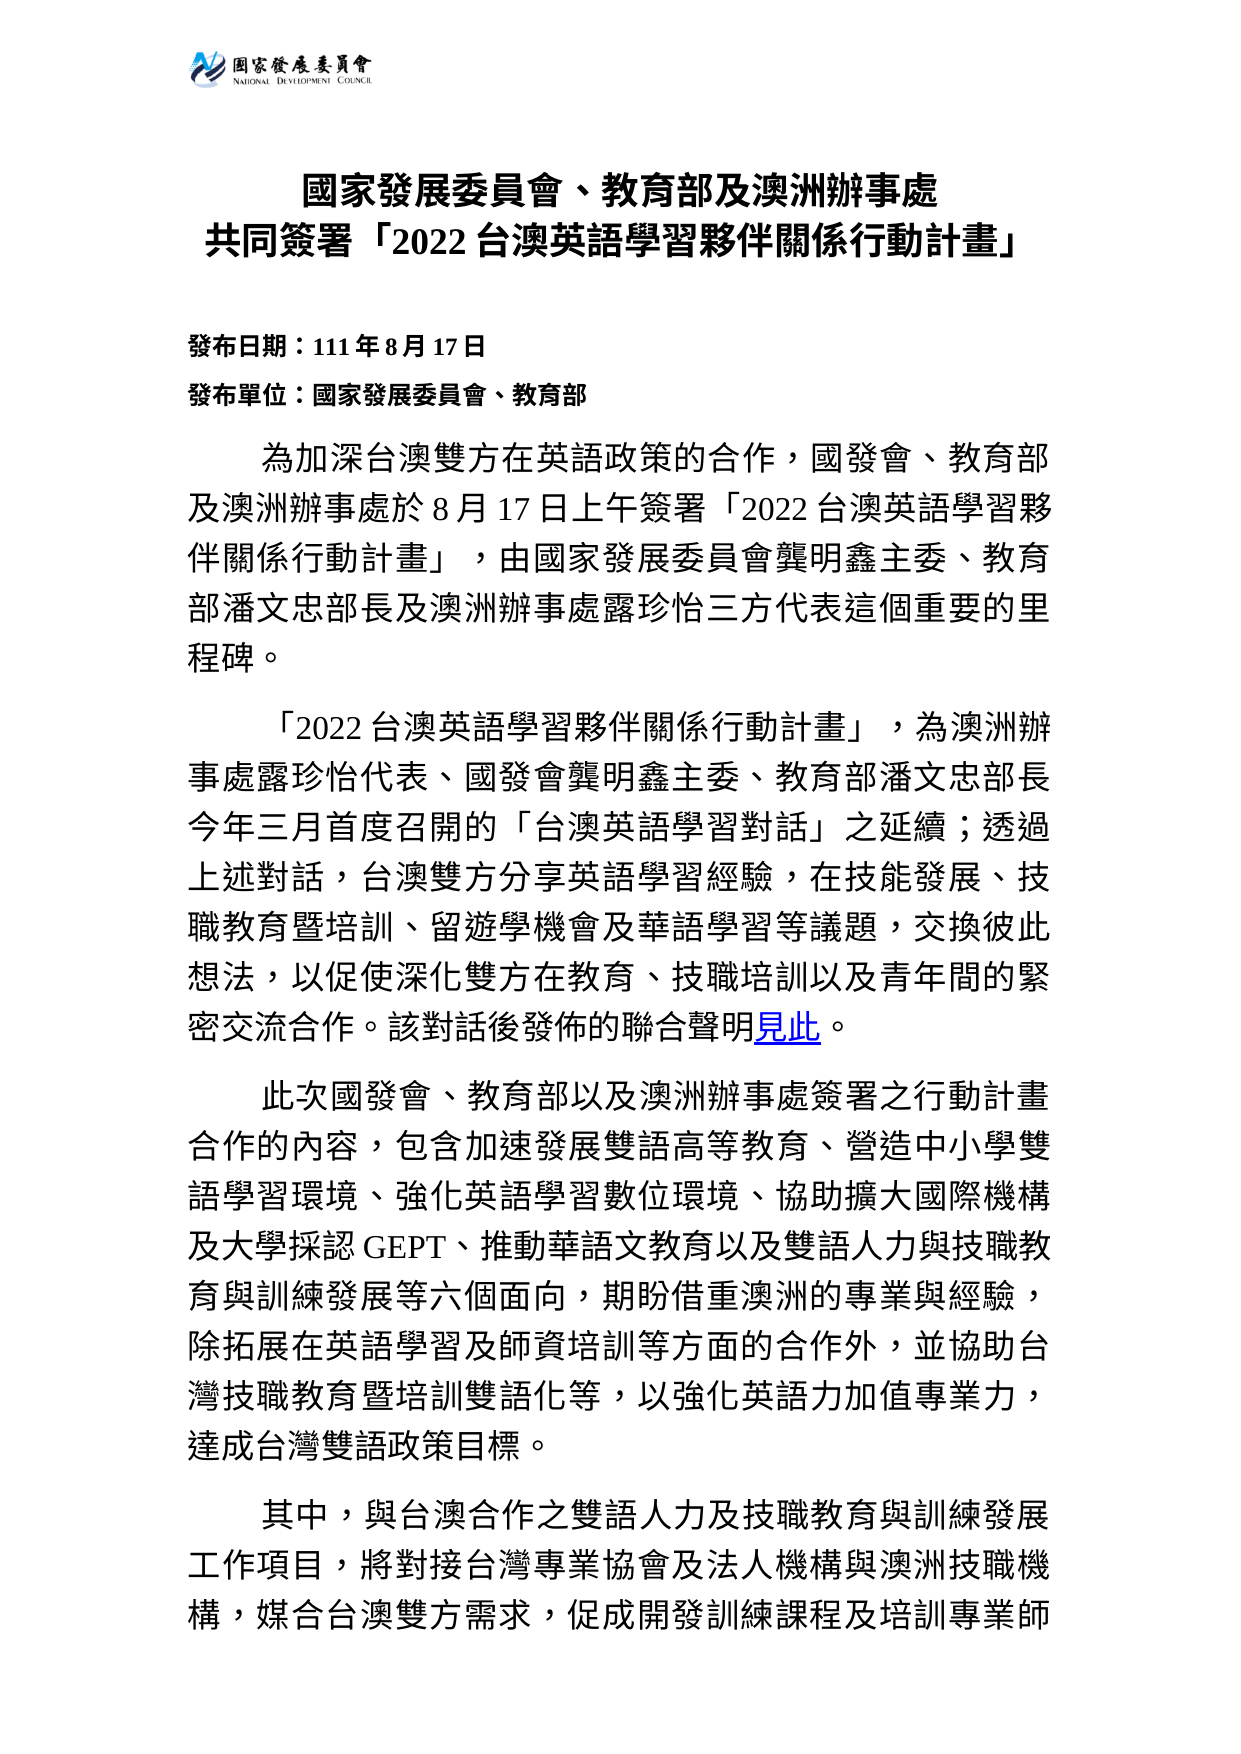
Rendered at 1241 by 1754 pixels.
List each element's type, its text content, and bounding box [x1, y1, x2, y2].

text 「2022台澳英語學習夥伴關係行動計畫」，為澳洲辦事處露珍怡代表、國發會龔明鑫主委、教育部潘文忠部長今年三月首度召開的「台澳英語學習對話」之延續；透過上述對話，台澳雙方分享英語學習經驗，在技能發展、技職教育暨培訓、留遊學機會及華語學習等議題，交換彼此想法，以促使深化雙方在教育、技職培訓以及青年間的緊密交流合作。該對話後發佈的聯合聲明見此。 [187, 699, 1053, 1049]
text 共同簽署「2022台澳英語學習夥伴關係行動計畫」 [187, 214, 1053, 264]
text 為加深台澳雙方在英語政策的合作，國發會、教育部及澳洲辦事處於8月17日上午簽署「2022台澳英語學習夥伴關係行動計畫」，由國家發展委員會龔明鑫主委、教育部潘文忠部長及澳洲辦事處露珍怡三方代表這個重要的里程碑。 [187, 431, 1053, 681]
text 此次國發會、教育部以及澳洲辦事處簽署之行動計畫合作的內容，包含加速發展雙語高等教育、營造中小學雙語學習環境、強化英語學習數位環境、協助擴大國際機構及大學採認GEPT、推動華語文教育以及雙語人力與技職教育與訓練發展等六個面向，期盼借重澳洲的專業與經驗，除拓展在英語學習及師資培訓等方面的合作外，並協助台灣技職教育暨培訓雙語化等，以強化英語力加值專業力，達成台灣雙語政策目標。 [187, 1068, 1053, 1468]
text 其中，與台澳合作之雙語人力及技職教育與訓練發展工作項目，將對接台灣專業協會及法人機構與澳洲技職機構，媒合台澳雙方需求，促成開發訓練課程及培訓專業師資之合作，未來將朝觀光、護理、科技等不同產業別之方向努力，培育更多具備國際移動力的雙語人才；不僅如此，在台灣國際技職選手的語言培訓上，也將推動擴大台澳雙邊選手的交流，讓台灣更多具備英語力之青年，在世界舞台上發光發亮，並創造一個更好的雙語技職教育系統。 [187, 1487, 1053, 1637]
picture [187, 50, 374, 88]
text 發布單位：國家發展委員會、教育部 [187, 374, 1073, 412]
text 國家發展委員會、教育部及澳洲辦事處 [187, 164, 1053, 214]
text 發布日期：111年8月17日 [187, 326, 1044, 363]
